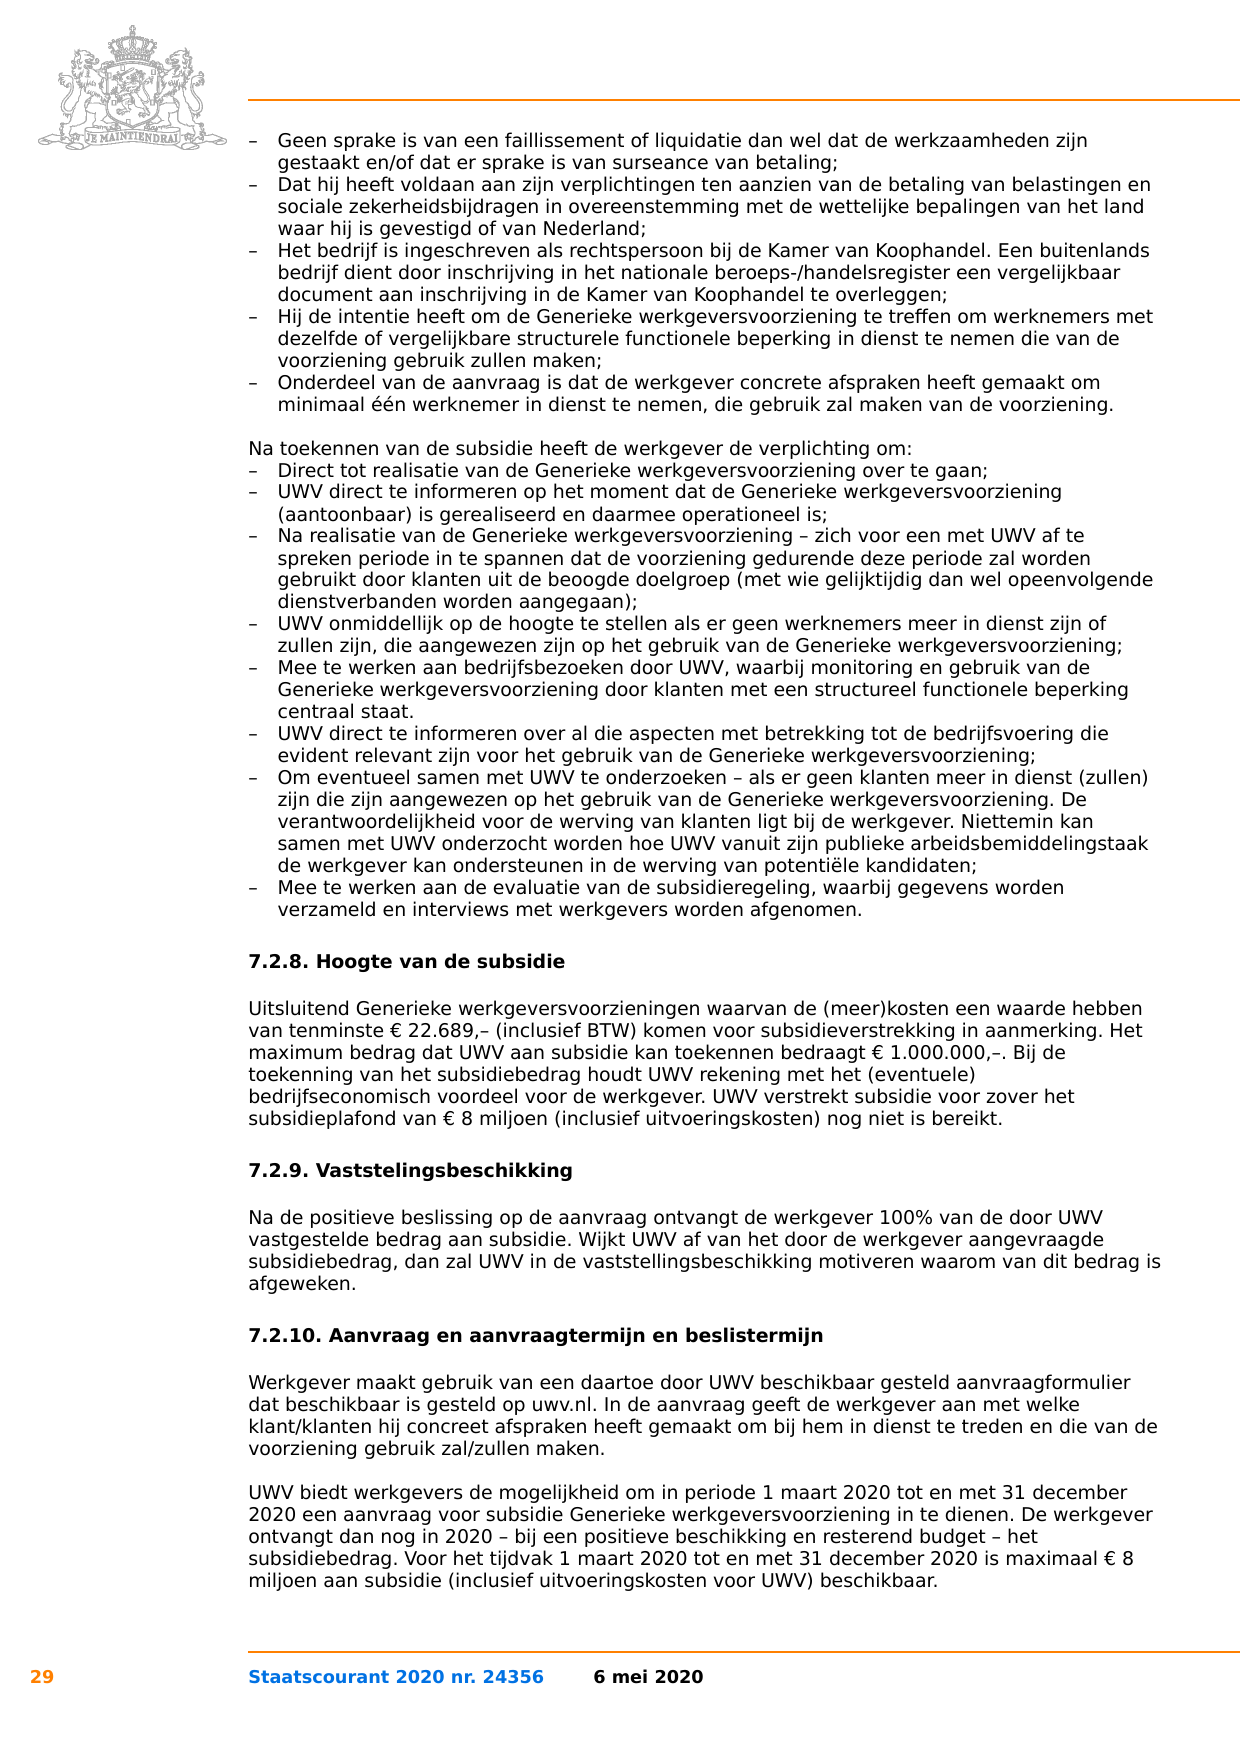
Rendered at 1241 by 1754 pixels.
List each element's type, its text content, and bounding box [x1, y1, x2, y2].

text – Hij de intentie heeft om de Generieke werkgeversvoorziening te treffen om werknemers met dezelfde of vergelijkbare structurele functionele beperking in dienst te nemen die van de voorziening gebruik zullen maken; [248, 306, 1163, 372]
picture [38, 25, 227, 150]
text – Om eventueel samen met UWV te onderzoeken – als er geen klanten meer in dienst (zullen) zijn die zijn aangewezen op het gebruik van de Generieke werkgeversvoorziening. De verantwoordelijkheid voor de werving van klanten ligt bij de werkgever. Niettemin kan samen met UWV onderzocht worden hoe UWV vanuit zijn publieke arbeidsbemiddelingstaak de werkgever kan ondersteunen in de werving van potentiële kandidaten; [248, 767, 1163, 877]
text – Onderdeel van de aanvraag is dat de werkgever concrete afspraken heeft gemaakt om minimaal één werknemer in dienst te nemen, die gebruik zal maken van de voorziening. [248, 372, 1163, 416]
text Uitsluitend Generieke werkgeversvoorzieningen waarvan de (meer)kosten een waarde hebben van tenminste € 22.689,– (inclusief BTW) komen voor subsidieverstrekking in aanmerking. Het maximum bedrag dat UWV aan subsidie kan toekennen bedraagt € 1.000.000,–. Bij de toekenning van het subsidiebedrag houdt UWV rekening met het (eventuele) bedrijfseconomisch voordeel voor de werkgever. UWV verstrekt subsidie voor zover het subsidieplafond van € 8 miljoen (inclusief uitvoeringskosten) nog niet is bereikt. [248, 998, 1163, 1130]
text – Dat hij heeft voldaan aan zijn verplichtingen ten aanzien van de betaling van belastingen en sociale zekerheidsbijdragen in overeenstemming met de wettelijke bepalingen van het land waar hij is gevestigd of van Nederland; [248, 174, 1163, 240]
subtitle 7.2.10. Aanvraag en aanvraagtermijn en beslistermijn [248, 1325, 1163, 1347]
subtitle 7.2.9. Vaststelingsbeschikking [248, 1160, 1163, 1182]
text – UWV direct te informeren over al die aspecten met betrekking tot de bedrijfsvoering die evident relevant zijn voor het gebruik van de Generieke werkgeversvoorziening; [248, 723, 1163, 767]
subtitle 7.2.8. Hoogte van de subsidie [248, 951, 1163, 973]
text – Direct tot realisatie van de Generieke werkgeversvoorziening over te gaan; [248, 459, 1163, 481]
text Na de positieve beslissing op de aanvraag ontvangt de werkgever 100% van de door UWV vastgestelde bedrag aan subsidie. Wijkt UWV af van het door de werkgever aangevraagde subsidiebedrag, dan zal UWV in de vaststellingsbeschikking motiveren waarom van dit bedrag is afgeweken. [248, 1207, 1163, 1295]
text – Na realisatie van de Generieke werkgeversvoorziening – zich voor een met UWV af te spreken periode in te spannen dat de voorziening gedurende deze periode zal worden gebruikt door klanten uit de beoogde doelgroep (met wie gelijktijdig dan wel opeenvolgende dienstverbanden worden aangegaan); [248, 525, 1163, 613]
text – UWV onmiddellijk op de hoogte te stellen als er geen werknemers meer in dienst zijn of zullen zijn, die aangewezen zijn op het gebruik van de Generieke werkgeversvoorziening; [248, 613, 1163, 657]
text UWV biedt werkgevers de mogelijkheid om in periode 1 maart 2020 tot en met 31 december 2020 een aanvraag voor subsidie Generieke werkgeversvoorziening in te dienen. De werkgever ontvangt dan nog in 2020 – bij een positieve beschikking en resterend budget – het subsidiebedrag. Voor het tijdvak 1 maart 2020 tot en met 31 december 2020 is maximaal € 8 miljoen aan subsidie (inclusief uitvoeringskosten voor UWV) beschikbaar. [248, 1482, 1163, 1591]
text – Geen sprake is van een faillissement of liquidatie dan wel dat de werkzaamheden zijn gestaakt en/of dat er sprake is van surseance van betaling; [248, 130, 1163, 174]
text – UWV direct te informeren op het moment dat de Generieke werkgeversvoorziening (aantoonbaar) is gerealiseerd en daarmee operationeel is; [248, 481, 1163, 525]
text – Het bedrijf is ingeschreven als rechtspersoon bij de Kamer van Koophandel. Een buitenlands bedrijf dient door inschrijving in het nationale beroeps-/handelsregister een vergelijkbaar document aan inschrijving in de Kamer van Koophandel te overleggen; [248, 240, 1163, 306]
text – Mee te werken aan bedrijfsbezoeken door UWV, waarbij monitoring en gebruik van de Generieke werkgeversvoorziening door klanten met een structureel functionele beperking centraal staat. [248, 657, 1163, 723]
text Werkgever maakt gebruik van een daartoe door UWV beschikbaar gesteld aanvraagformulier dat beschikbaar is gesteld op uwv.nl. In de aanvraag geeft de werkgever aan met welke klant/klanten hij concreet afspraken heeft gemaakt om bij hem in dienst te treden en die van de voorziening gebruik zal/zullen maken. [248, 1372, 1163, 1460]
text Na toekennen van de subsidie heeft de werkgever de verplichting om: [248, 437, 1163, 459]
text – Mee te werken aan de evaluatie van de subsidieregeling, waarbij gegevens worden verzameld en interviews met werkgevers worden afgenomen. [248, 877, 1163, 921]
